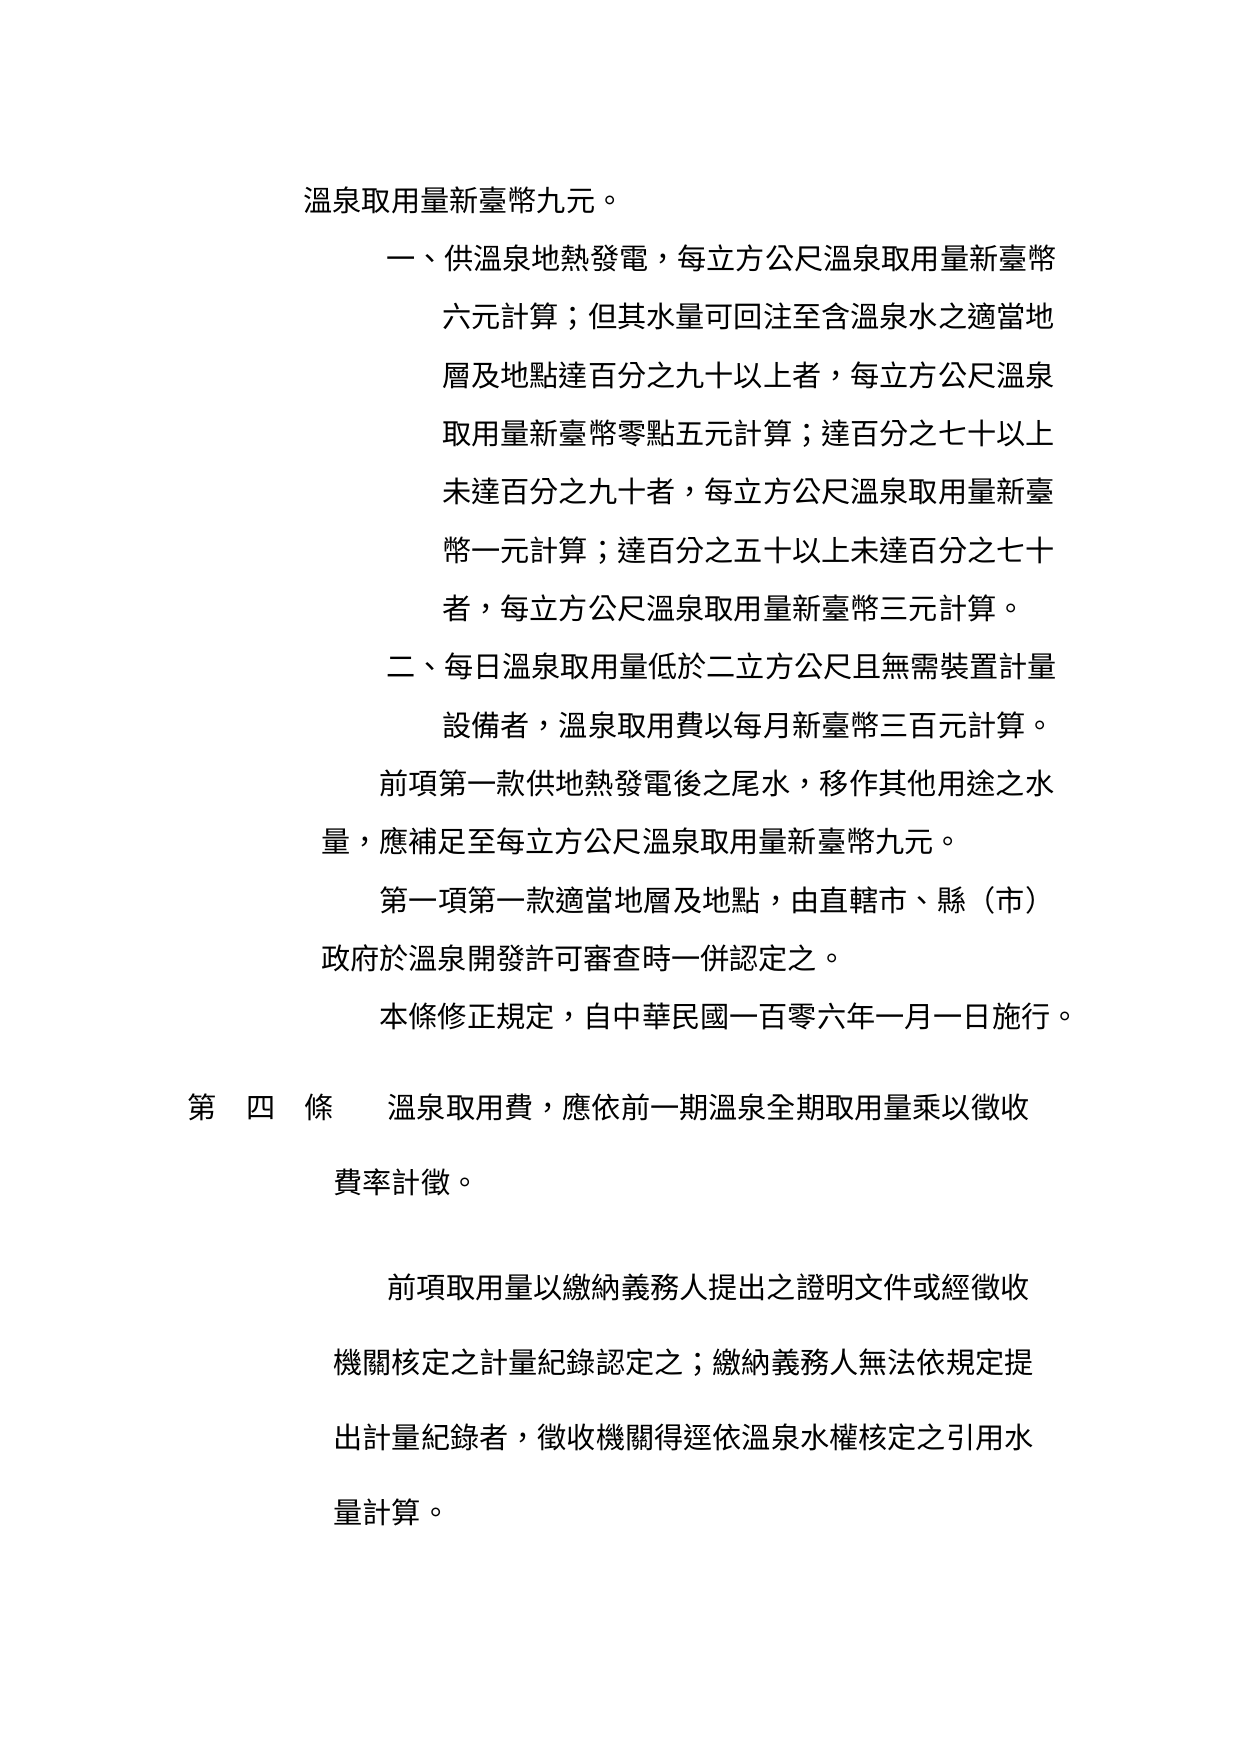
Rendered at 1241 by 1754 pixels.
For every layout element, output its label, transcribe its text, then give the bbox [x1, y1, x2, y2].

text 本條修正規定，自中華民國一百零六年一月一日施行。 [321, 981, 1056, 1039]
text 二、每日溫泉取用量低於二立方公尺且無需裝置計量設備者，溫泉取用費以每月新臺幣三百元計算。 [386, 631, 1056, 748]
text 第 四 條 溫泉取用費，應依前一期溫泉全期取用量乘以徵收費率計徵。 [187, 1069, 1053, 1219]
text 第一項第一款適當地層及地點，由直轄市、縣（市）政府於溫泉開發許可審查時一併認定之。 [321, 864, 1056, 981]
text 前項第一款供地熱發電後之尾水，移作其他用途之水量，應補足至每立方公尺溫泉取用量新臺幣九元。 [321, 748, 1056, 864]
text 前項取用量以繳納義務人提出之證明文件或經徵收機關核定之計量紀錄認定之；繳納義務人無法依規定提出計量紀錄者，徵收機關得逕依溫泉水權核定之引用水量計算。 [187, 1248, 1053, 1548]
text 溫泉取用量新臺幣九元。 [186, 164, 1056, 223]
text 一、供溫泉地熱發電，每立方公尺溫泉取用量新臺幣六元計算；但其水量可回注至含溫泉水之適當地層及地點達百分之九十以上者，每立方公尺溫泉取用量新臺幣零點五元計算；達百分之七十以上未達百分之九十者，每立方公尺溫泉取用量新臺幣一元計算；達百分之五十以上未達百分之七十者，每立方公尺溫泉取用量新臺幣三元計算。 [386, 223, 1056, 631]
